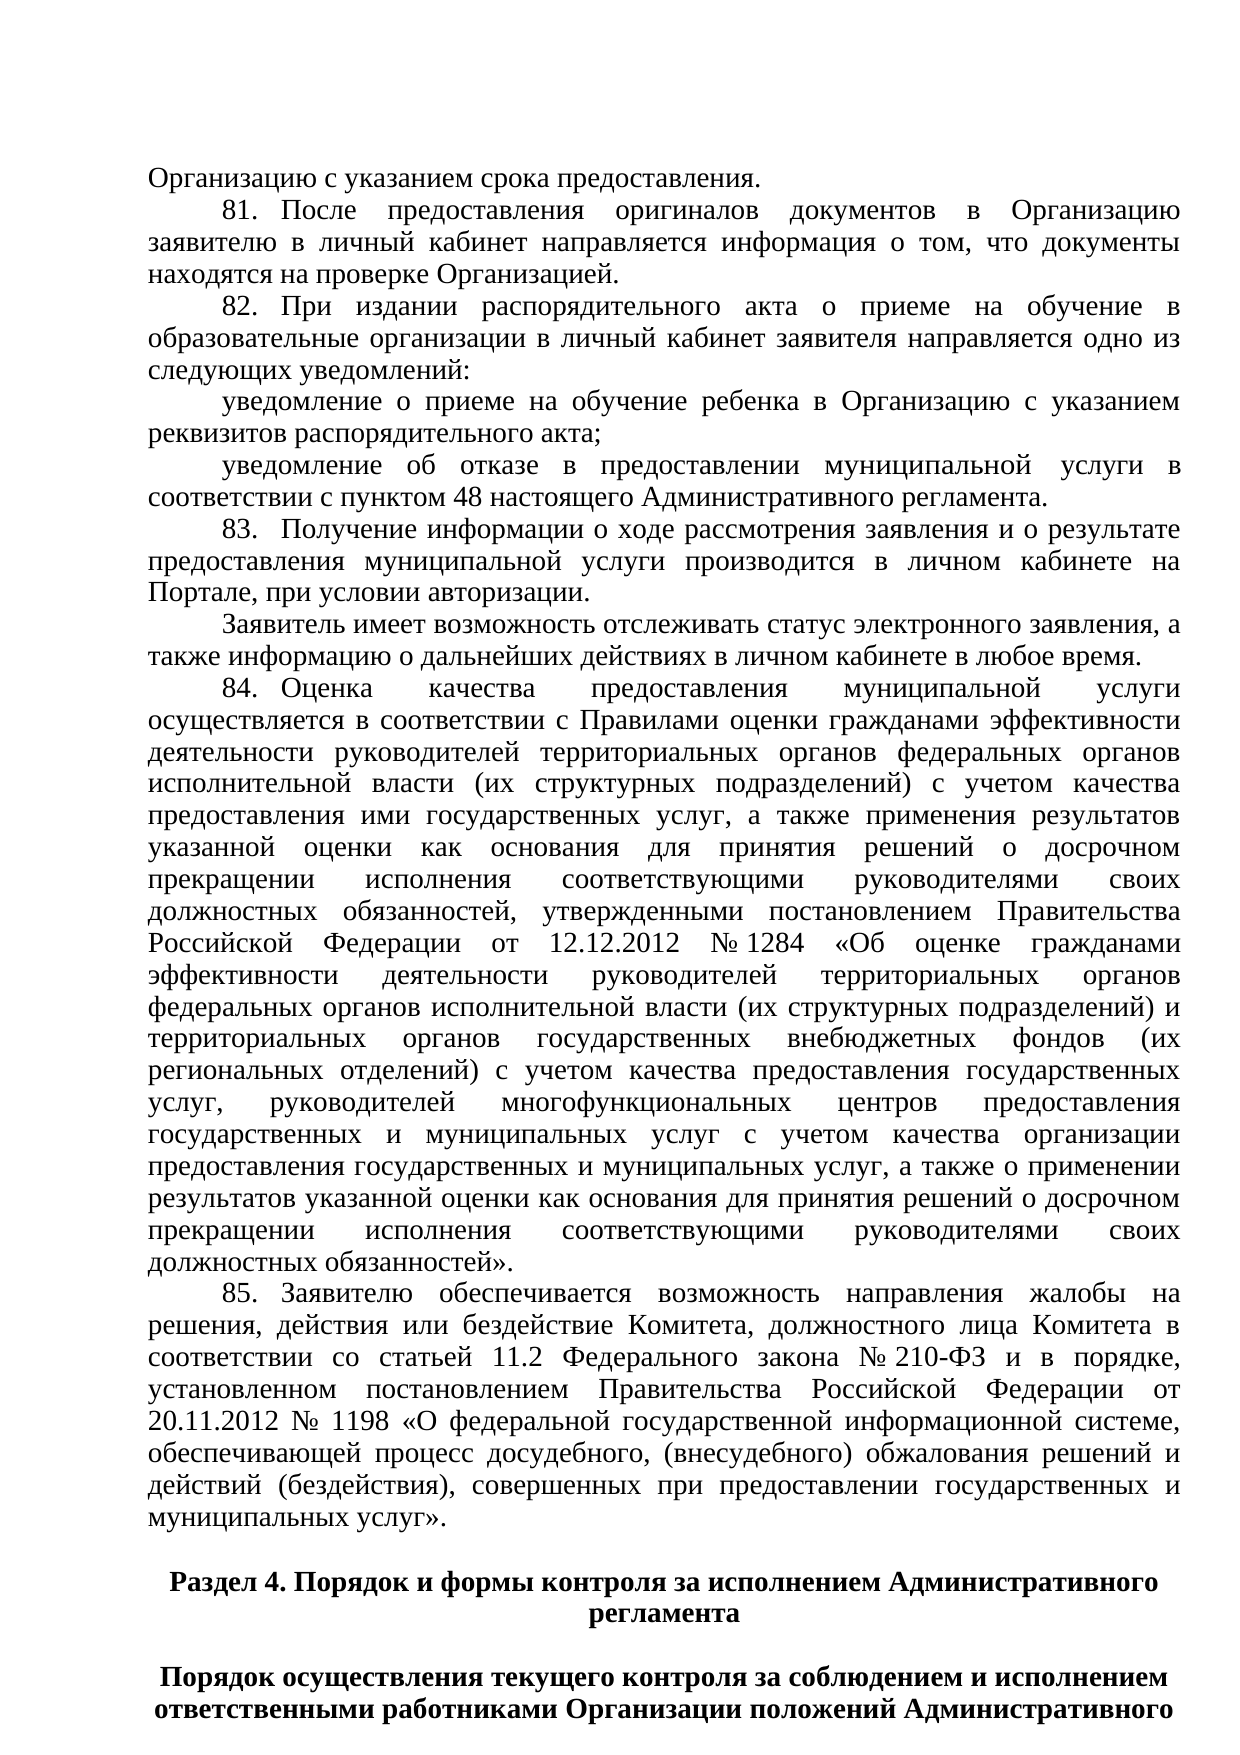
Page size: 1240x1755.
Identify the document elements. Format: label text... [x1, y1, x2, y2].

list При издании распорядительного акта о приеме на обучение в образовательные организации в личный кабинет заявителя направляется одно из следующих уведомлений: [148, 290, 1181, 385]
text регламента [148, 1597, 1181, 1629]
list Заявителю обеспечивается возможность направления жалобы на решения, действия или бездействие Комитета, должностного лица Комитета в соответствии со статьей 11.2 Федерального закона № 210-ФЗ и в порядке, установленном постановлением Правительства Российской Федерации от 20.11.2012 № 1198 «О федеральной государственной информационной системе, обеспечивающей процесс досудебного, (внесудебного) обжалования решений и действий (бездействия), совершенных при предоставлении государственных и муниципальных услуг». [148, 1277, 1181, 1532]
text уведомление о приеме на обучение ребенка в Организацию с указанием реквизитов распорядительного акта; [148, 385, 1181, 449]
text Порядок осуществления текущего контроля за соблюдением и исполнением ответственными работниками Организации положений Административного [148, 1661, 1181, 1725]
text Организацию с указанием срока предоставления. [148, 162, 1181, 194]
list Получение информации о ходе рассмотрения заявления и о результате предоставления муниципальной услуги производится в личном кабинете на Портале, при условии авторизации. [148, 513, 1181, 608]
text Заявитель имеет возможность отслеживать статус электронного заявления, а также информацию о дальнейших действиях в личном кабинете в любое время. [148, 608, 1181, 672]
list После предоставления оригиналов документов в Организацию заявителю в личный кабинет направляется информация о том, что документы находятся на проверке Организацией. [148, 194, 1181, 290]
text Раздел 4. Порядок и формы контроля за исполнением Административного [148, 1566, 1181, 1597]
text уведомление об отказе в предоставлении муниципальной услуги в соответствии с пунктом 48 настоящего Административного регламента. [148, 449, 1181, 513]
list Оценка качества предоставления муниципальной услуги осуществляется в соответствии с Правилами оценки гражданами эффективности деятельности руководителей территориальных органов федеральных органов исполнительной власти (их структурных подразделений) с учетом качества предоставления ими государственных услуг, а также применения результатов указанной оценки как основания для принятия решений о досрочном прекращении исполнения соответствующими руководителями своих должностных обязанностей, утвержденными постановлением Правительства Российской Федерации от 12.12.2012 № 1284 «Об оценке гражданами эффективности деятельности руководителей территориальных органов федеральных органов исполнительной власти (их структурных подразделений) и территориальных органов государственных внебюджетных фондов (их региональных отделений) с учетом качества предоставления государственных услуг, руководителей многофункциональных центров предоставления государственных и муниципальных услуг с учетом качества организации предоставления государственных и муниципальных услуг, а также о применении результатов указанной оценки как основания для принятия решений о досрочном прекращении исполнения соответствующими руководителями своих должностных обязанностей». [148, 672, 1181, 1277]
